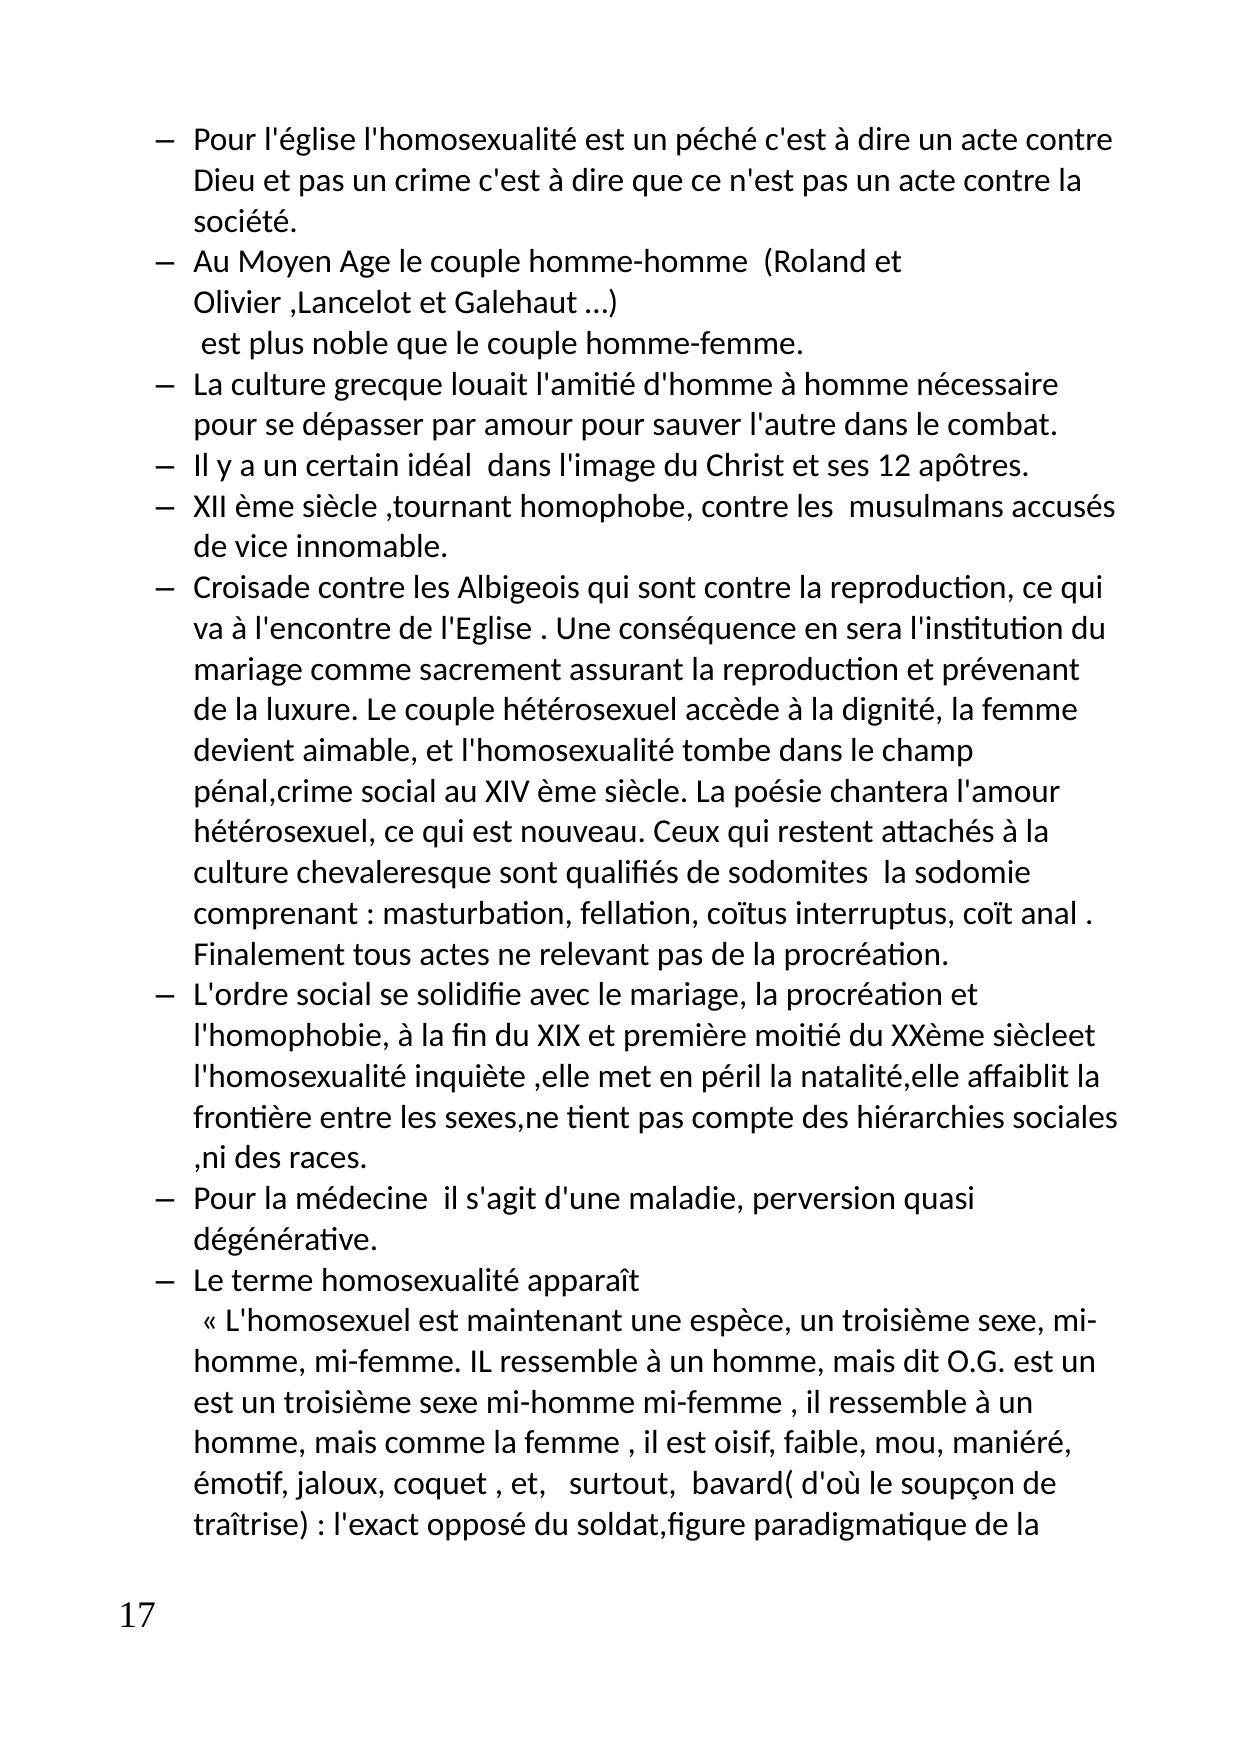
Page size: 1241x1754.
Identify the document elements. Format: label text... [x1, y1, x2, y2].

list Le terme homosexualité apparaît [156, 1258, 1122, 1299]
list Pour la médecine il s'agit d'une maladie, perversion quasi dégénérative. [156, 1177, 1122, 1258]
list est plus noble que le couple homme-femme. [156, 322, 1122, 362]
list Au Moyen Age le couple homme-homme (Roland et Olivier ,Lancelot et Galehaut …) [156, 240, 1122, 322]
list XII ème siècle ,tournant homophobe, contre les musulmans accusés de vice innomable. [156, 485, 1122, 566]
list La culture grecque louait l'amitié d'homme à homme nécessaire pour se dépasser par amour pour sauver l'autre dans le combat. [156, 362, 1122, 444]
list L'ordre social se solidifie avec le mariage, la procréation et l'homophobie, à la fin du XIX et première moitié du XXème siècleet [156, 973, 1122, 1055]
list l'homosexualité inquiète ,elle met en péril la natalité,elle affaiblit la frontière entre les sexes,ne tient pas compte des hiérarchies sociales ,ni des races. [156, 1055, 1122, 1177]
list Il y a un certain idéal dans l'image du Christ et ses 12 apôtres. [156, 444, 1122, 485]
list « L'homosexuel est maintenant une espèce, un troisième sexe, mi-homme, mi-femme. IL ressemble à un homme, mais dit O.G. est un est un troisième sexe mi-homme mi-femme , il ressemble à un homme, mais comme la femme , il est oisif, faible, mou, maniéré, émotif, jaloux, coquet , et, surtout, bavard( d'où le soupçon de traîtrise) : l'exact opposé du soldat,figure paradigmatique de la [156, 1299, 1122, 1544]
list Croisade contre les Albigeois qui sont contre la reproduction, ce qui va à l'encontre de l'Eglise . Une conséquence en sera l'institution du mariage comme sacrement assurant la reproduction et prévenant de la luxure. Le couple hétérosexuel accède à la dignité, la femme devient aimable, et l'homosexualité tombe dans le champ pénal,crime social au XIV ème siècle. La poésie chantera l'amour hétérosexuel, ce qui est nouveau. Ceux qui restent attachés à la culture chevaleresque sont qualifiés de sodomites la sodomie comprenant : masturbation, fellation, coïtus interruptus, coït anal . Finalement tous actes ne relevant pas de la procréation. [156, 566, 1122, 973]
list Pour l'église l'homosexualité est un péché c'est à dire un acte contre Dieu et pas un crime c'est à dire que ce n'est pas un acte contre la société. [156, 118, 1122, 240]
